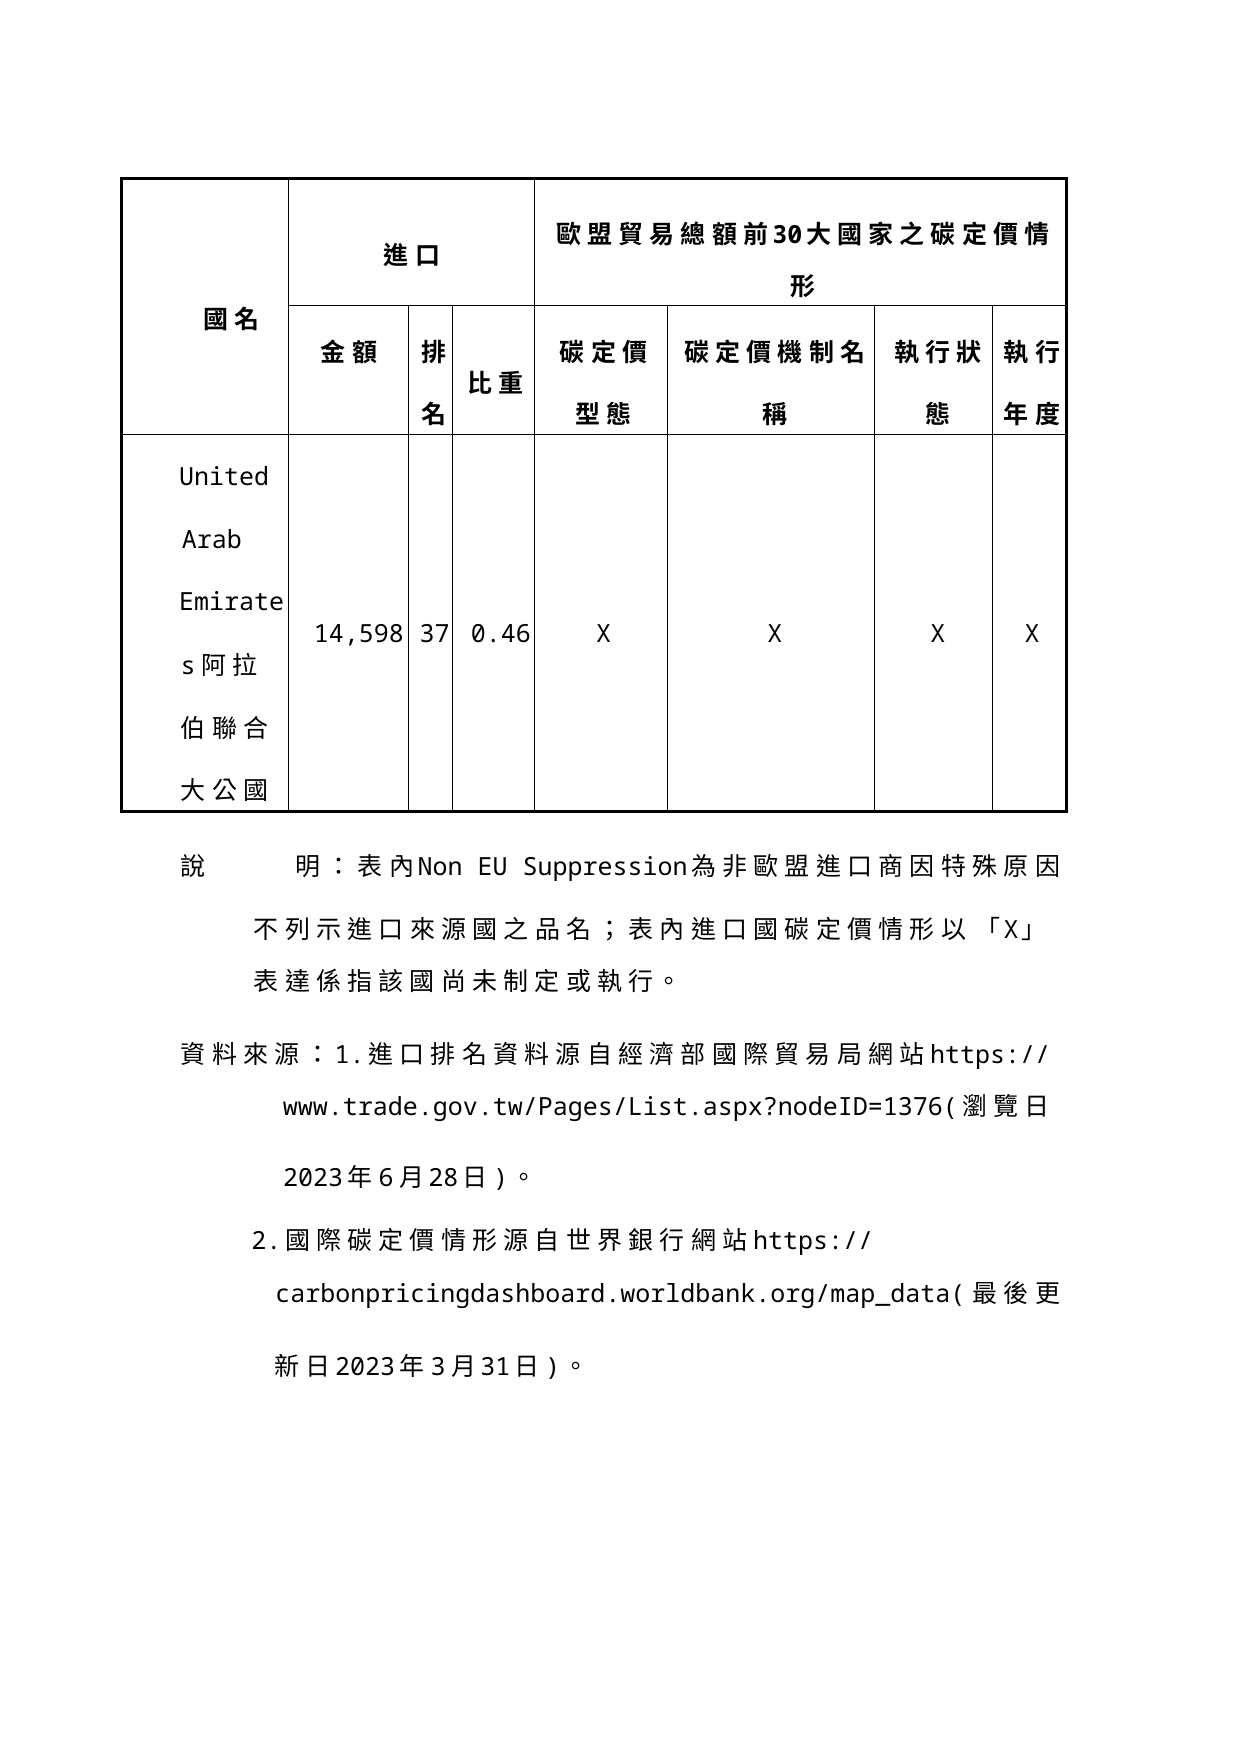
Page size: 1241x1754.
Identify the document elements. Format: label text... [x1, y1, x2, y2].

table_cell 0.46 [453, 435, 534, 809]
table_cell X [668, 435, 874, 809]
table_cell 執行狀態 [875, 306, 992, 433]
table_cell 碳定價機制名稱 [668, 306, 874, 433]
table_cell 排名 [409, 306, 452, 433]
table_cell 14,598 [289, 435, 408, 809]
table_cell X [993, 435, 1065, 809]
table_cell 金額 [289, 306, 408, 433]
table_cell 37 [409, 435, 452, 809]
table_header 歐盟貿易總額前30大國家之碳定價情形 [535, 180, 1065, 305]
text 說 明：表內Non EU Suppression為非歐盟進口商因特殊原因不列示進口來源國之品名；表內進口國碳定價情形以「X」表達係指該國尚未制定或執行。 [118, 813, 1063, 1000]
table_cell 碳定價型態 [535, 306, 667, 433]
text 2.國際碳定價情形源自世界銀行網站https://carbonpricingdashboard.worldbank.org/map_data(最後更新日2023年3月31日)。 [241, 1188, 1063, 1375]
table_header 進口 [289, 180, 534, 305]
table_cell 執行年度 [993, 306, 1065, 433]
table_cell X [875, 435, 992, 809]
table_cell 比重 [453, 306, 534, 433]
table_cell X [535, 435, 667, 809]
table_cell United Arab Emirates阿拉伯聯合大公國 [123, 435, 288, 809]
text 資料來源：1.進口排名資料源自經濟部國際貿易局網站https://www.trade.gov.tw/Pages/List.aspx?nodeID=1376(瀏覽日2023年6月28日)。 [119, 1000, 1063, 1188]
table_header 國名 [123, 180, 288, 433]
